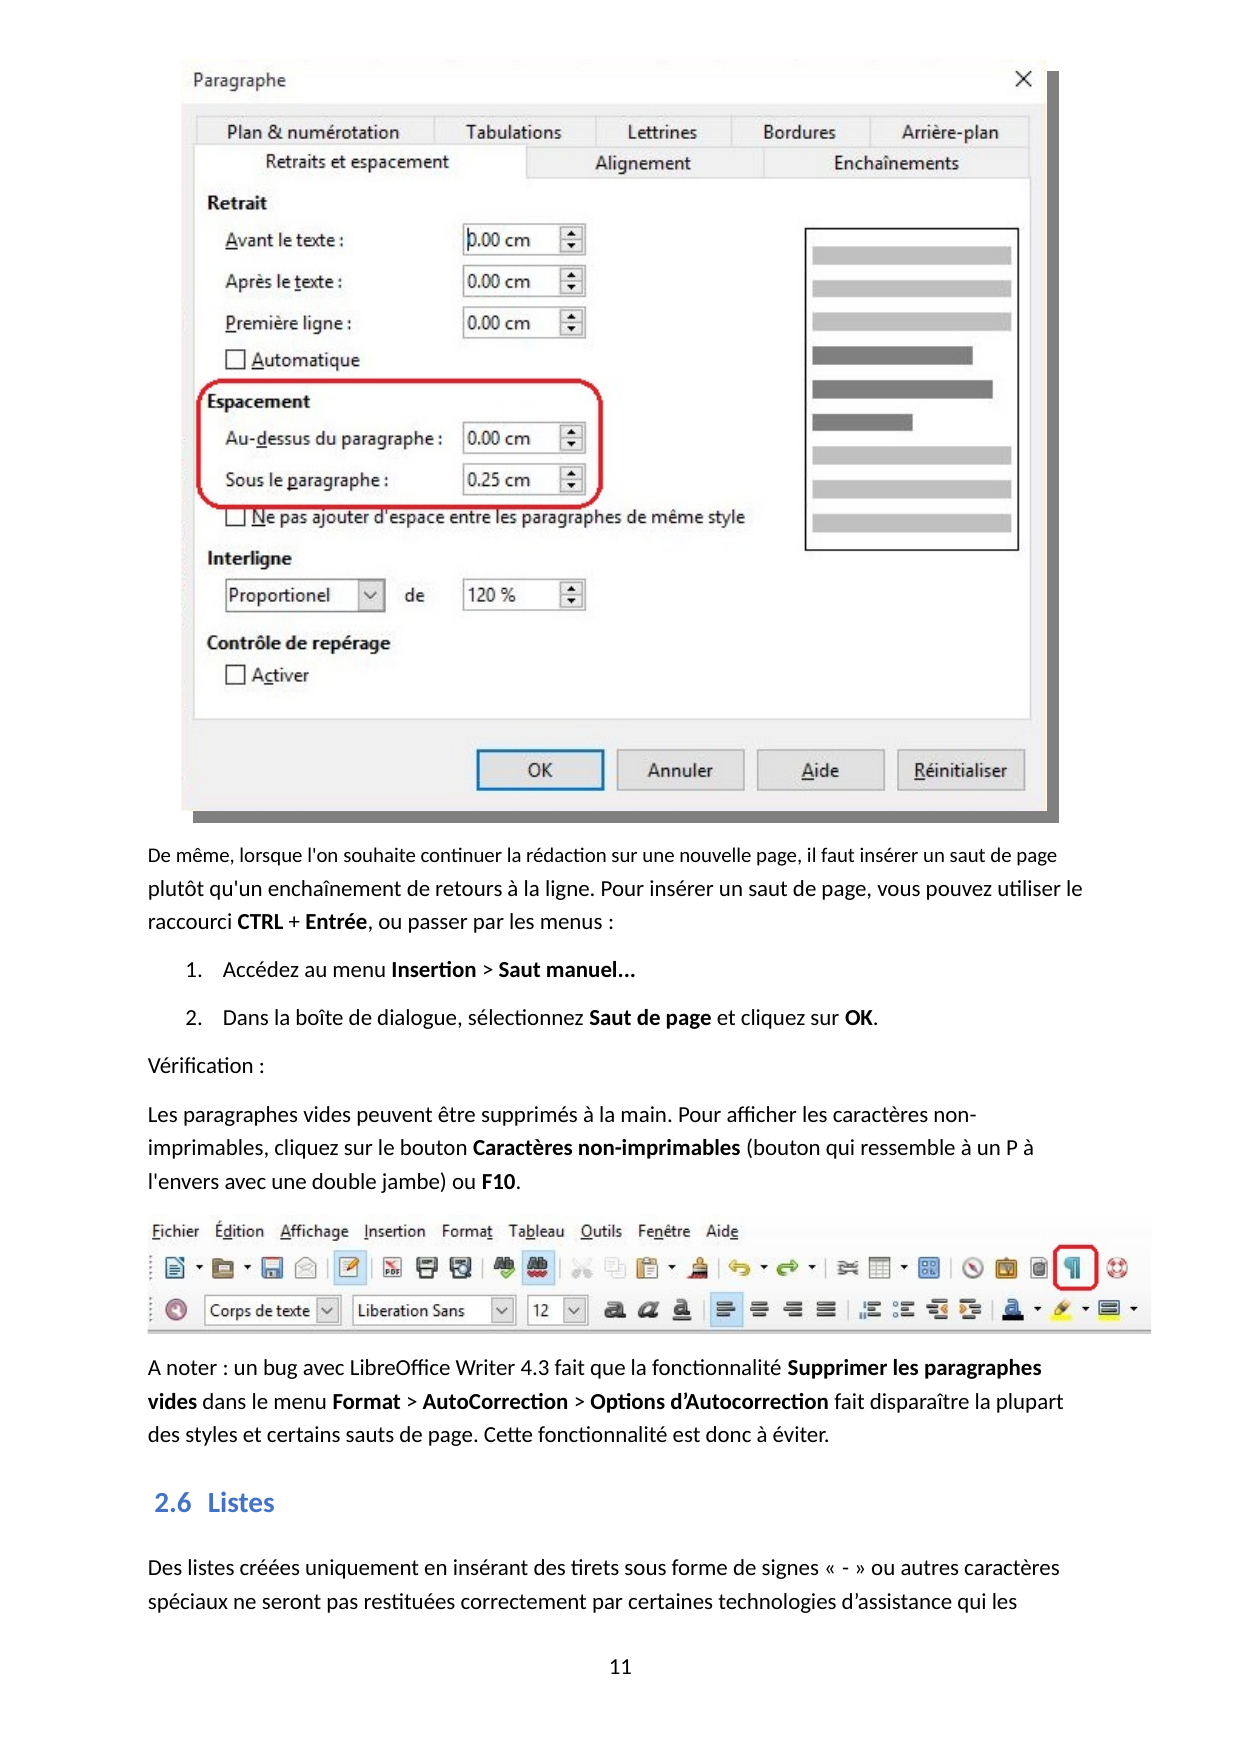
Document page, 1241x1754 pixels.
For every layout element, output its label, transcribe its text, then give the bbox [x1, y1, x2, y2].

list Dans la boîte de dialogue, sélectionnez Saut de page et cliquez sur OK. [185, 1003, 1093, 1031]
text Des listes créées uniquement en insérant des tirets sous forme de signes « - » ou autres caractères spéciaux ne seront pas restituées correctement par certaines technologies d’assistance qui les [148, 1553, 1093, 1615]
list Accédez au menu Insertion > Saut manuel... [185, 955, 1093, 983]
picture [181, 59, 1047, 811]
text Les paragraphes vides peuvent être supprimés à la main. Pour afficher les caractères non-imprimables, cliquez sur le bouton Caractères non-imprimables (bouton qui ressemble à un P à l'envers avec une double jambe) ou F10. [148, 1100, 1093, 1195]
text De même, lorsque l'on souhaite continuer la rédaction sur une nouvelle page, il faut insérer un saut de page plutôt qu'un enchaînement de retours à la ligne. Pour insérer un saut de page, vous pouvez utiliser le raccourci CTRL + Entrée, ou passer par les menus : [148, 843, 1093, 935]
picture [147, 1215, 1152, 1334]
text A noter : un bug avec LibreOffice Writer 4.3 fait que la fonctionnalité Supprimer les paragraphes vides dans le menu Format > AutoCorrection > Options d’Autocorrection fait disparaître la plupart des styles et certains sauts de page. Cette fonctionnalité est donc à éviter. [148, 1353, 1093, 1449]
subtitle Listes [148, 1484, 1093, 1519]
text Vérification : [148, 1052, 1093, 1079]
